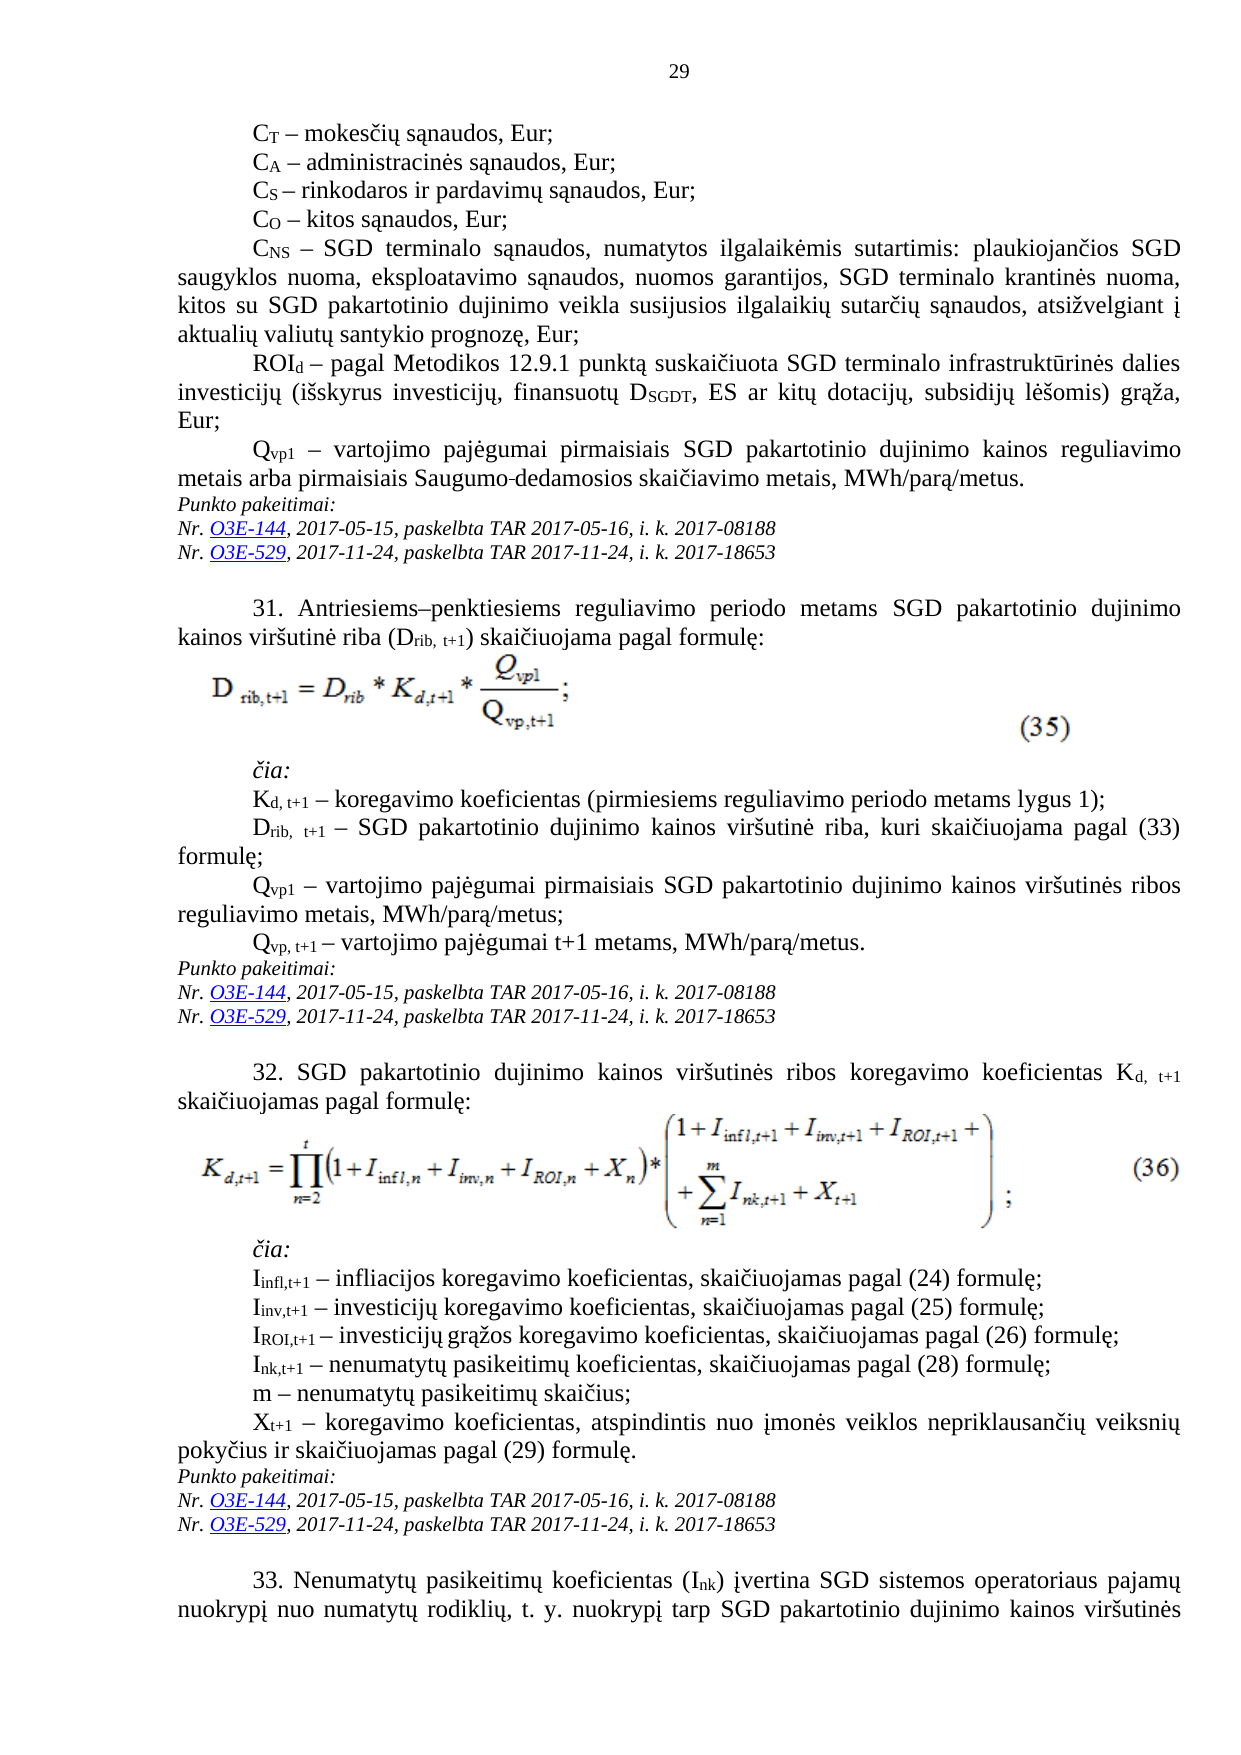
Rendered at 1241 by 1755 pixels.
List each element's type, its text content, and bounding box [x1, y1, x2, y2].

text Kd, t+1 – koregavimo koeficientas (pirmiesiems reguliavimo periodo metams lygus 1); [177, 784, 1181, 812]
text Iinfl,t+1 – infliacijos koregavimo koeficientas, skaičiuojamas pagal (24) formulę; [177, 1263, 1181, 1292]
text m – nenumatytų pasikeitimų skaičius; [177, 1378, 1181, 1407]
text 33. Nenumatytų pasikeitimų koeficientas (Ink) įvertina SGD sistemos operatoriaus pajamų nuokrypį nuo numatytų rodiklių, t. y. nuokrypį tarp SGD pakartotinio dujinimo kainos viršutinės [177, 1565, 1181, 1622]
text Nr. O3E-144, 2017-05-15, paskelbta TAR 2017-05-16, i. k. 2017-08188 [177, 1488, 1181, 1512]
text Nr. O3E-529, 2017-11-24, paskelbta TAR 2017-11-24, i. k. 2017-18653 [177, 1512, 1181, 1536]
text CNS – SGD terminalo sąnaudos, numatytos ilgalaikėmis sutartimis: plaukiojančios SGD saugyklos nuoma, eksploatavimo sąnaudos, nuomos garantijos, SGD terminalo krantinės nuoma, kitos su SGD pakartotinio dujinimo veikla susijusios ilgalaikių sutarčių sąnaudos, atsižvelgiant į aktualių valiutų santykio prognozę, Eur; [177, 233, 1181, 348]
text CS – rinkodaros ir pardavimų sąnaudos, Eur; [177, 176, 1181, 204]
text ROId – pagal Metodikos 12.9.1 punktą suskaičiuota SGD terminalo infrastruktūrinės dalies investicijų (išskyrus investicijų, finansuotų DSGDT, ES ar kitų dotacijų, subsidijų lėšomis) grąža, Eur; [177, 348, 1181, 434]
text Nr. O3E-144, 2017-05-15, paskelbta TAR 2017-05-16, i. k. 2017-08188 [177, 516, 1181, 540]
text IROI,t+1 – investicijų grąžos koregavimo koeficientas, skaičiuojamas pagal (26) formulę; [177, 1320, 1181, 1349]
text Nr. O3E-144, 2017-05-15, paskelbta TAR 2017-05-16, i. k. 2017-08188 [177, 980, 1181, 1004]
text Nr. O3E-529, 2017-11-24, paskelbta TAR 2017-11-24, i. k. 2017-18653 [177, 1004, 1181, 1028]
text čia: [177, 755, 1181, 784]
text CO – kitos sąnaudos, Eur; [177, 204, 1181, 233]
text Qvp, t+1 – vartojimo pajėgumai t+1 metams, MWh/parą/metus. [177, 927, 1181, 956]
text Qvp1 – vartojimo pajėgumai pirmaisiais SGD pakartotinio dujinimo kainos reguliavimo metais arba pirmaisiais Saugumo dedamosios skaičiavimo metais, MWh/parą/metus. [177, 434, 1181, 492]
text Iinv,t+1 – investicijų koregavimo koeficientas, skaičiuojamas pagal (25) formulę; [177, 1292, 1181, 1320]
text Drib, t+1 – SGD pakartotinio dujinimo kainos viršutinė riba, kuri skaičiuojama pagal (33) formulę; [177, 812, 1181, 870]
text 32. SGD pakartotinio dujinimo kainos viršutinės ribos koregavimo koeficientas Kd, t+1 skaičiuojamas pagal formulę: [177, 1057, 1181, 1114]
text Punkto pakeitimai: [177, 956, 1181, 980]
text Punkto pakeitimai: [177, 1464, 1181, 1488]
text CT – mokesčių sąnaudos, Eur; [177, 118, 1181, 147]
text Qvp1 – vartojimo pajėgumai pirmaisiais SGD pakartotinio dujinimo kainos viršutinės ribos reguliavimo metais, MWh/parą/metus; [177, 870, 1181, 927]
text Nr. O3E-529, 2017-11-24, paskelbta TAR 2017-11-24, i. k. 2017-18653 [177, 540, 1181, 564]
text Ink,t+1 – nenumatytų pasikeitimų koeficientas, skaičiuojamas pagal (28) formulę; [177, 1349, 1181, 1378]
text CA – administracinės sąnaudos, Eur; [177, 147, 1181, 176]
text Punkto pakeitimai: [177, 492, 1181, 516]
text 31. Antriesiems–penktiesiems reguliavimo periodo metams SGD pakartotinio dujinimo kainos viršutinė riba (Drib, t+1) skaičiuojama pagal formulę: [177, 593, 1181, 650]
text Xt+1 – koregavimo koeficientas, atspindintis nuo įmonės veiklos nepriklausančių veiksnių pokyčius ir skaičiuojamas pagal (29) formulę. [177, 1407, 1181, 1464]
text čia: [177, 1234, 1181, 1263]
